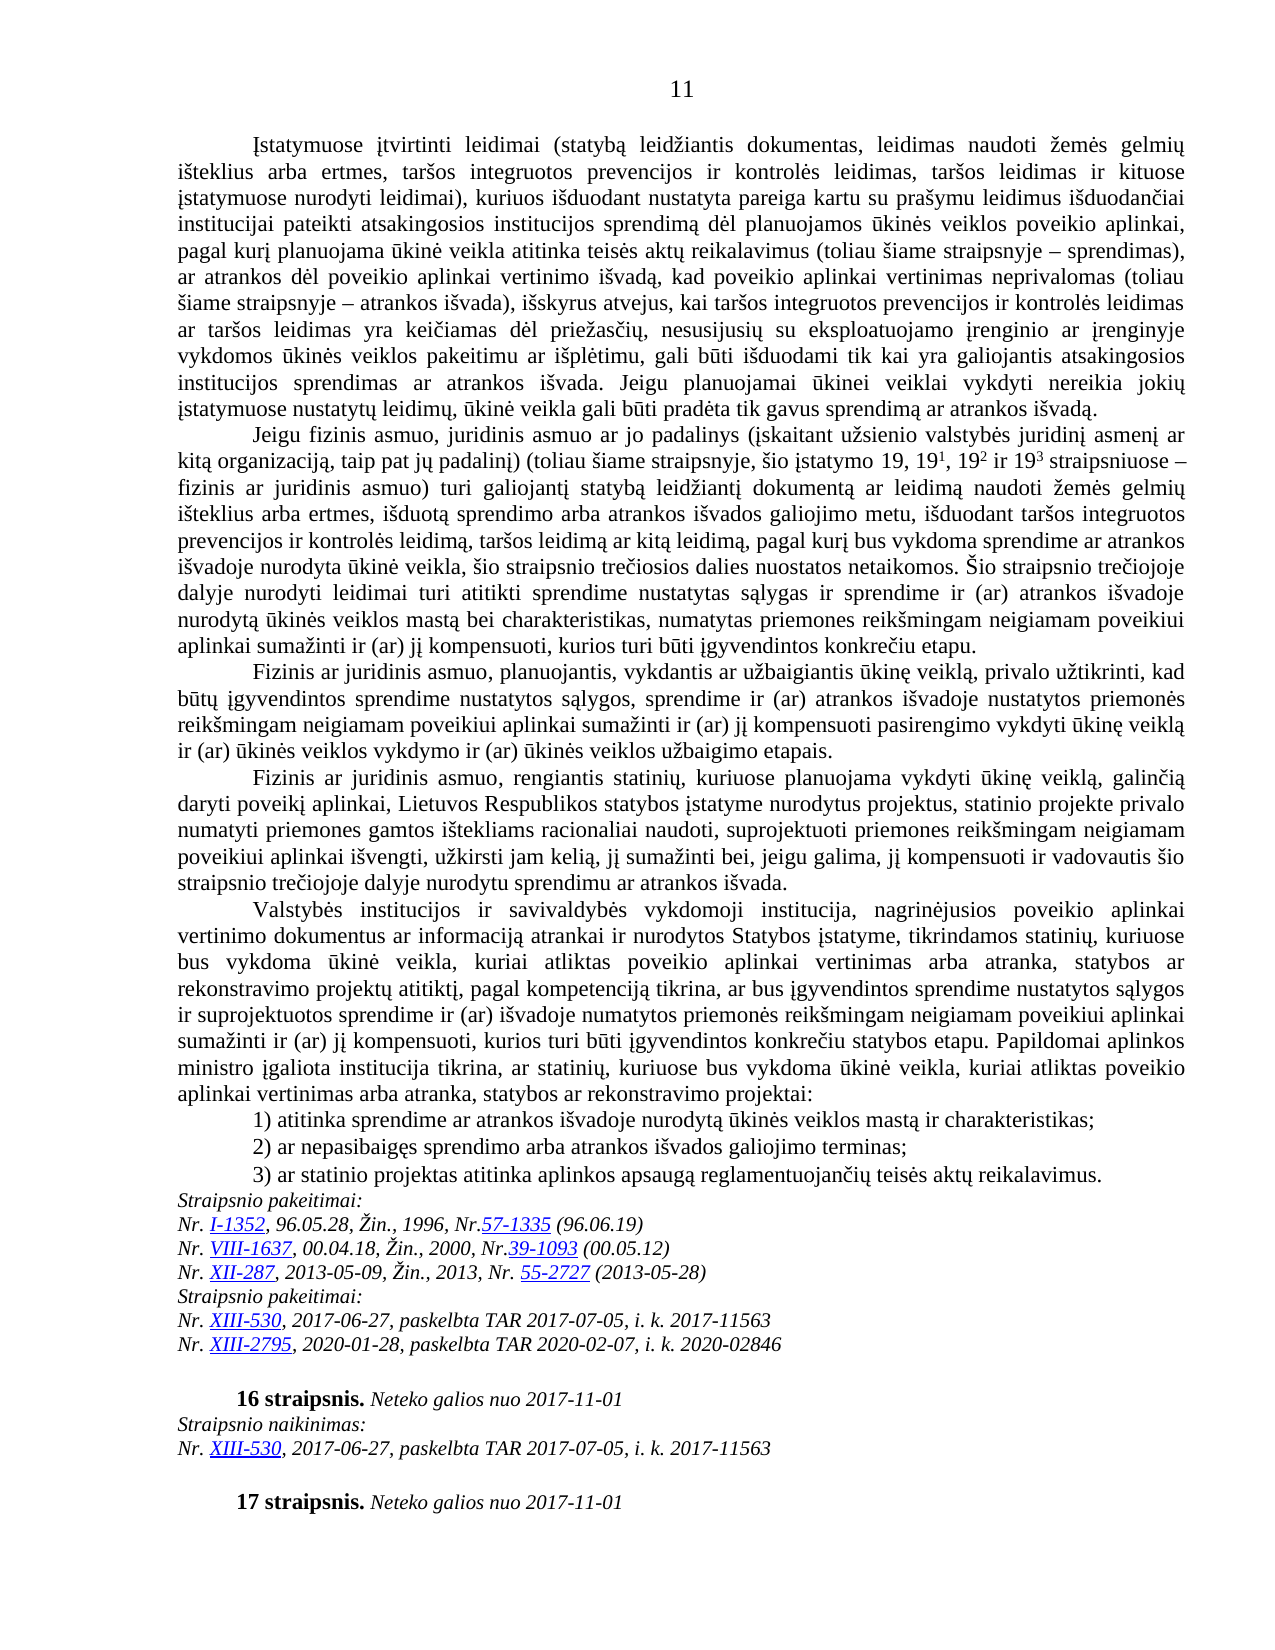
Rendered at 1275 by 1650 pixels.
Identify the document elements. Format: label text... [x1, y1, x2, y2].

text Nr. XIII-2795, 2020-01-28, paskelbta TAR 2020-02-07, i. k. 2020-02846 [177, 1332, 1186, 1356]
text 2) ar nepasibaigęs sprendimo arba atrankos išvados galiojimo terminas; [177, 1133, 1186, 1159]
text Nr. VIII-1637, 00.04.18, Žin., 2000, Nr.39-1093 (00.05.12) [177, 1236, 1186, 1260]
text Nr. XIII-530, 2017-06-27, paskelbta TAR 2017-07-05, i. k. 2017-11563 [177, 1308, 1186, 1332]
text Fizinis ar juridinis asmuo, planuojantis, vykdantis ar užbaigiantis ūkinę veiklą, privalo užtikrinti, kad būtų įgyvendintos sprendime nustatytos sąlygos, sprendime ir (ar) atrankos išvadoje nustatytos priemonės reikšmingam neigiamam poveikiui aplinkai sumažinti ir (ar) jį kompensuoti pasirengimo vykdyti ūkinę veiklą ir (ar) ūkinės veiklos vykdymo ir (ar) ūkinės veiklos užbaigimo etapais. [177, 658, 1186, 764]
text Įstatymuose įtvirtinti leidimai (statybą leidžiantis dokumentas, leidimas naudoti žemės gelmių išteklius arba ertmes, taršos integruotos prevencijos ir kontrolės leidimas, taršos leidimas ir kituose įstatymuose nurodyti leidimai), kuriuos išduodant nustatyta pareiga kartu su prašymu leidimus išduodančiai institucijai pateikti atsakingosios institucijos sprendimą dėl planuojamos ūkinės veiklos poveikio aplinkai, pagal kurį planuojama ūkinė veikla atitinka teisės aktų reikalavimus (toliau šiame straipsnyje – sprendimas), ar atrankos dėl poveikio aplinkai vertinimo išvadą, kad poveikio aplinkai vertinimas neprivalomas (toliau šiame straipsnyje – atrankos išvada), išskyrus atvejus, kai taršos integruotos prevencijos ir kontrolės leidimas ar taršos leidimas yra keičiamas dėl priežasčių, nesusijusių su eksploatuojamo įrenginio ar įrenginyje vykdomos ūkinės veiklos pakeitimu ar išplėtimu, gali būti išduodami tik kai yra galiojantis atsakingosios institucijos sprendimas ar atrankos išvada. Jeigu planuojamai ūkinei veiklai vykdyti nereikia jokių įstatymuose nustatytų leidimų, ūkinė veikla gali būti pradėta tik gavus sprendimą ar atrankos išvadą. [177, 131, 1186, 421]
text Nr. XIII-530, 2017-06-27, paskelbta TAR 2017-07-05, i. k. 2017-11563 [177, 1436, 1186, 1459]
text Fizinis ar juridinis asmuo, rengiantis statinių, kuriuose planuojama vykdyti ūkinę veiklą, galinčią daryti poveikį aplinkai, Lietuvos Respublikos statybos įstatyme nurodytus projektus, statinio projekte privalo numatyti priemones gamtos ištekliams racionaliai naudoti, suprojektuoti priemones reikšmingam neigiamam poveikiui aplinkai išvengti, užkirsti jam kelią, jį sumažinti bei, jeigu galima, jį kompensuoti ir vadovautis šio straipsnio trečiojoje dalyje nurodytu sprendimu ar atrankos išvada. [177, 764, 1186, 896]
text Nr. XII-287, 2013-05-09, Žin., 2013, Nr. 55-2727 (2013-05-28) [177, 1260, 1186, 1284]
text Straipsnio naikinimas: [177, 1411, 1186, 1436]
text 17 straipsnis. Neteko galios nuo 2017-11-01 [177, 1488, 1186, 1515]
text 16 straipsnis. Neteko galios nuo 2017-11-01 [177, 1385, 1186, 1411]
text Straipsnio pakeitimai: [177, 1284, 1186, 1308]
text Straipsnio pakeitimai: [177, 1188, 1186, 1212]
text 1) atitinka sprendime ar atrankos išvadoje nurodytą ūkinės veiklos mastą ir charakteristikas; [177, 1106, 1186, 1133]
text 3) ar statinio projektas atitinka aplinkos apsaugą reglamentuojančių teisės aktų reikalavimus. [177, 1159, 1186, 1188]
text Jeigu fizinis asmuo, juridinis asmuo ar jo padalinys (įskaitant užsienio valstybės juridinį asmenį ar kitą organizaciją, taip pat jų padalinį) (toliau šiame straipsnyje, šio įstatymo 19, 191, 192 ir 193 straipsniuose – fizinis ar juridinis asmuo) turi galiojantį statybą leidžiantį dokumentą ar leidimą naudoti žemės gelmių išteklius arba ertmes, išduotą sprendimo arba atrankos išvados galiojimo metu, išduodant taršos integruotos prevencijos ir kontrolės leidimą, taršos leidimą ar kitą leidimą, pagal kurį bus vykdoma sprendime ar atrankos išvadoje nurodyta ūkinė veikla, šio straipsnio trečiosios dalies nuostatos netaikomos. Šio straipsnio trečiojoje dalyje nurodyti leidimai turi atitikti sprendime nustatytas sąlygas ir sprendime ir (ar) atrankos išvadoje nurodytą ūkinės veiklos mastą bei charakteristikas, numatytas priemones reikšmingam neigiamam poveikiui aplinkai sumažinti ir (ar) jį kompensuoti, kurios turi būti įgyvendintos konkrečiu etapu. [177, 421, 1186, 658]
text Nr. I-1352, 96.05.28, Žin., 1996, Nr.57-1335 (96.06.19) [177, 1212, 1186, 1236]
text Valstybės institucijos ir savivaldybės vykdomoji institucija, nagrinėjusios poveikio aplinkai vertinimo dokumentus ar informaciją atrankai ir nurodytos Statybos įstatyme, tikrindamos statinių, kuriuose bus vykdoma ūkinė veikla, kuriai atliktas poveikio aplinkai vertinimas arba atranka, statybos ar rekonstravimo projektų atitiktį, pagal kompetenciją tikrina, ar bus įgyvendintos sprendime nustatytos sąlygos ir suprojektuotos sprendime ir (ar) išvadoje numatytos priemonės reikšmingam neigiamam poveikiui aplinkai sumažinti ir (ar) jį kompensuoti, kurios turi būti įgyvendintos konkrečiu statybos etapu. Papildomai aplinkos ministro įgaliota institucija tikrina, ar statinių, kuriuose bus vykdoma ūkinė veikla, kuriai atliktas poveikio aplinkai vertinimas arba atranka, statybos ar rekonstravimo projektai: [177, 896, 1186, 1106]
